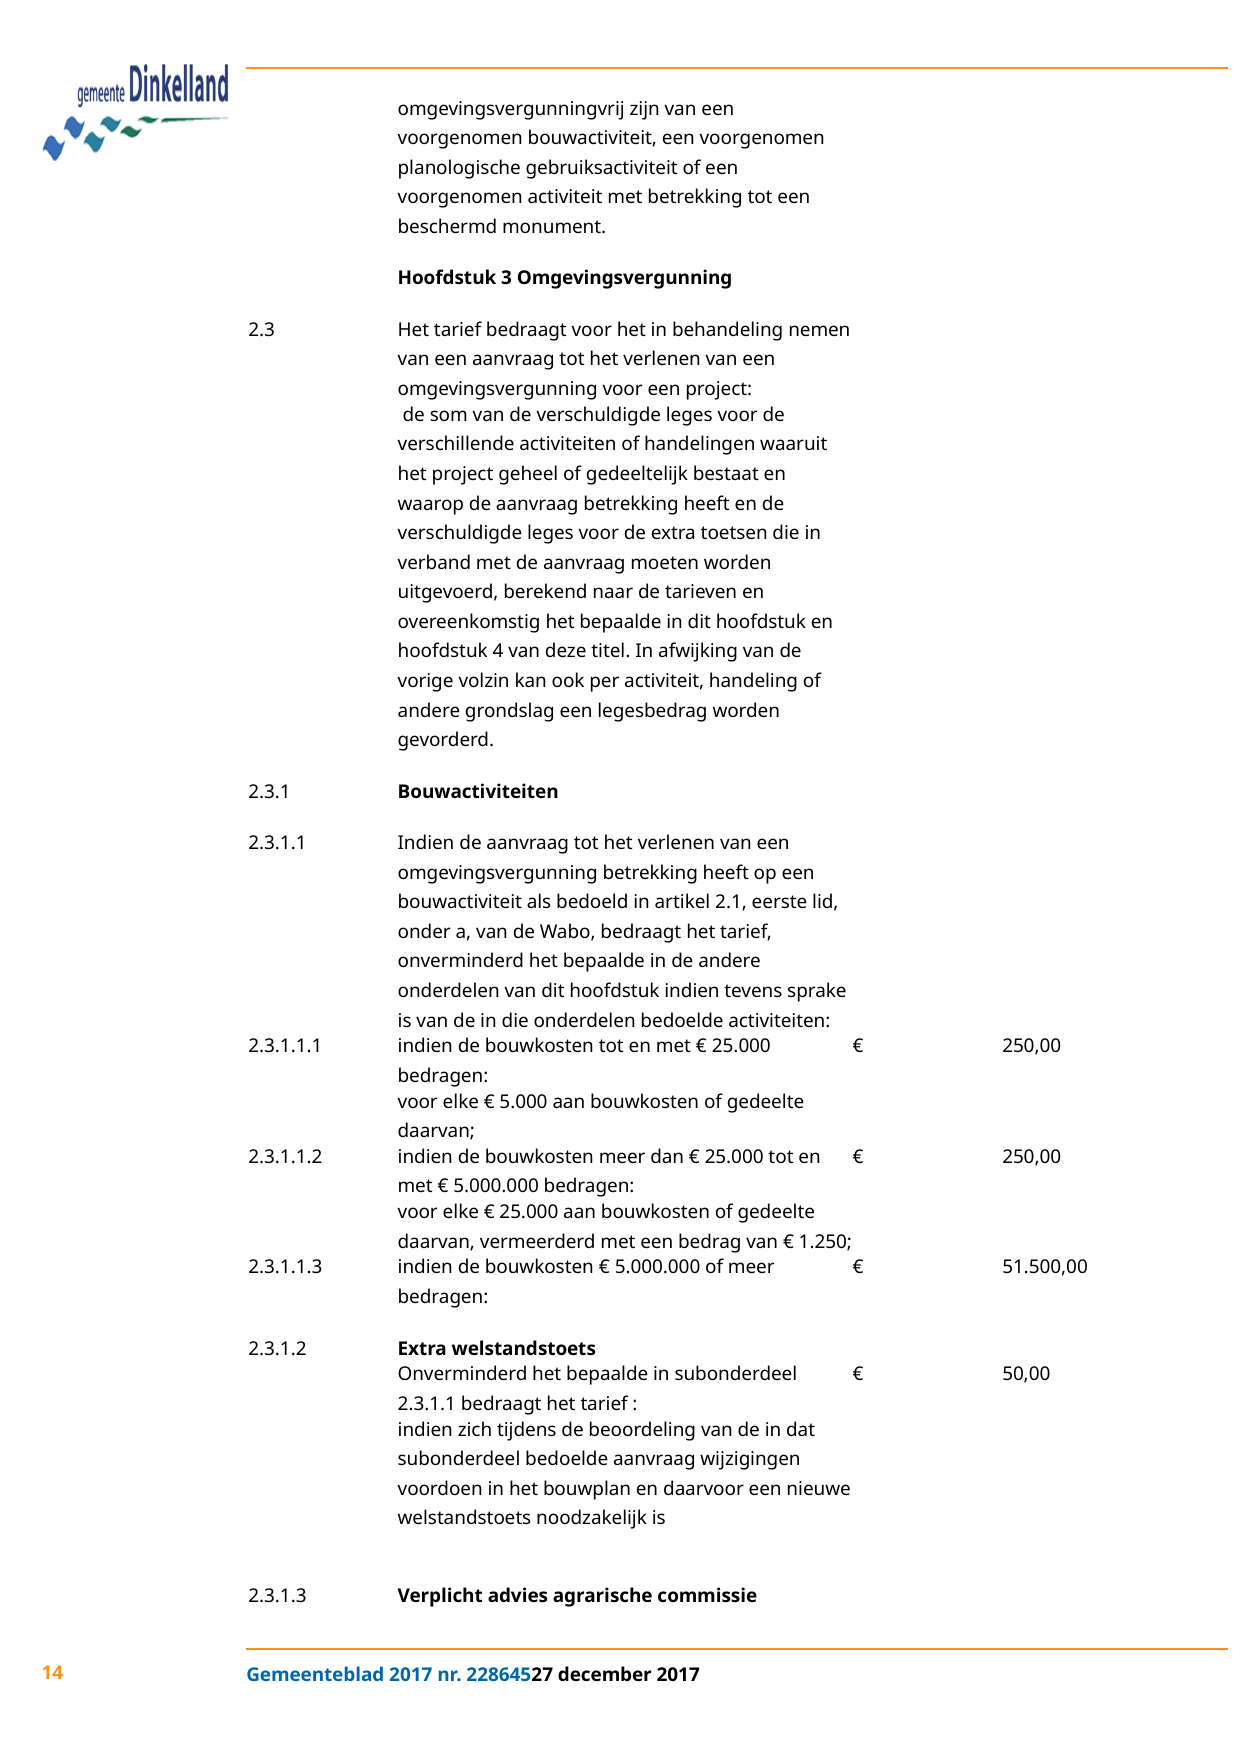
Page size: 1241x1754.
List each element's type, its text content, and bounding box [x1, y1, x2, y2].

table_cell € [853, 1143, 1002, 1198]
table_cell [248, 1088, 397, 1143]
table_cell [853, 1530, 1002, 1556]
table_cell 2.3.1 [248, 778, 397, 803]
table_cell Het tarief bedraagt voor het in behandeling nemen van een aanvraag tot het verlenen van een omgevingsvergunning voor een project: [398, 316, 852, 401]
table_cell [398, 752, 852, 778]
table_cell [248, 401, 397, 752]
table_cell 2.3.1.3 [248, 1582, 397, 1607]
table_cell [853, 1199, 1002, 1254]
table_cell Extra welstandstoets [398, 1335, 852, 1361]
table_cell [1002, 1582, 1152, 1607]
table_cell [398, 1556, 852, 1582]
table_cell [1002, 401, 1152, 752]
table_cell [1002, 1088, 1152, 1143]
table_cell [853, 290, 1002, 316]
table_cell [1002, 239, 1152, 264]
table_cell € [853, 1033, 1002, 1088]
table_cell 250,00 [1002, 1143, 1152, 1198]
table_cell [248, 265, 397, 290]
table_cell [1002, 290, 1152, 316]
table_cell de som van de verschuldigde leges voor de verschillende activiteiten of handelingen waaruit het project geheel of gedeeltelijk bestaat en waarop de aanvraag betrekking heeft en de verschuldigde leges voor de extra toetsen die in verband met de aanvraag moeten worden uitgevoerd, berekend naar de tarieven en overeenkomstig het bepaalde in dit hoofdstuk en hoofdstuk 4 van deze titel. In afwijking van de vorige volzin kan ook per activiteit, handeling of andere grondslag een legesbedrag worden gevorderd. [398, 401, 852, 752]
table_cell 2.3.1.1 [248, 829, 397, 1032]
table_cell 50,00 [1002, 1361, 1152, 1416]
table_cell [1002, 1556, 1152, 1582]
table_cell [853, 239, 1002, 264]
table_cell 2.3.1.2 [248, 1335, 397, 1361]
table_cell [853, 1088, 1002, 1143]
table_cell [853, 1416, 1002, 1530]
table_cell [853, 265, 1002, 290]
table_cell € [853, 1361, 1002, 1416]
table_cell Bouwactiviteiten [398, 778, 852, 803]
table_cell [248, 752, 397, 778]
table_cell [398, 804, 852, 829]
table_cell 51.500,00 [1002, 1254, 1152, 1309]
table_cell [248, 804, 397, 829]
table_cell [1002, 1530, 1152, 1556]
table_cell [1002, 1309, 1152, 1335]
table_cell [1002, 778, 1152, 803]
table_cell [853, 804, 1002, 829]
table_cell [853, 752, 1002, 778]
table_cell voor elke € 5.000 aan bouwkosten of gedeelte daarvan; [398, 1088, 852, 1143]
table_cell [853, 1556, 1002, 1582]
table_cell omgevingsvergunningvrij zijn van een voorgenomen bouwactiviteit, een voorgenomen planologische gebruiksactiviteit of een voorgenomen activiteit met betrekking tot een beschermd monument. [398, 95, 852, 239]
table_cell [248, 1556, 397, 1582]
table_cell [398, 1309, 852, 1335]
table_cell indien de bouwkosten € 5.000.000 of meer bedragen: [398, 1254, 852, 1309]
table_cell indien zich tijdens de beoordeling van de in dat subonderdeel bedoelde aanvraag wijzigingen voordoen in het bouwplan en daarvoor een nieuwe welstandstoets noodzakelijk is [398, 1416, 852, 1530]
table_cell [398, 239, 852, 264]
table_cell 2.3.1.1.1 [248, 1033, 397, 1088]
table_cell [1002, 265, 1152, 290]
table_cell 2.3.1.1.2 [248, 1143, 397, 1198]
table_cell [1002, 1416, 1152, 1530]
table_cell [248, 1199, 397, 1254]
table_cell voor elke € 25.000 aan bouwkosten of gedeelte daarvan, vermeerderd met een bedrag van € 1.250; [398, 1199, 852, 1254]
table_cell [1002, 316, 1152, 401]
table_cell [853, 1335, 1002, 1361]
table_cell [398, 1530, 852, 1556]
table_cell [248, 1309, 397, 1335]
table_cell [248, 1530, 397, 1556]
table_cell [853, 401, 1002, 752]
table_cell [248, 1361, 397, 1416]
table_cell [1002, 1335, 1152, 1361]
table_cell 250,00 [1002, 1033, 1152, 1088]
picture [41, 47, 231, 172]
table_cell 2.3 [248, 316, 397, 401]
table_cell [248, 95, 397, 239]
table_cell [1002, 804, 1152, 829]
table_cell [1002, 95, 1152, 239]
table_cell [248, 290, 397, 316]
table_cell [853, 95, 1002, 239]
table_cell 2.3.1.1.3 [248, 1254, 397, 1309]
table_cell Verplicht advies agrarische commissie [398, 1582, 852, 1607]
table_cell indien de bouwkosten meer dan € 25.000 tot en met € 5.000.000 bedragen: [398, 1143, 852, 1198]
table_cell indien de bouwkosten tot en met € 25.000 bedragen: [398, 1033, 852, 1088]
table_cell [853, 1582, 1002, 1607]
table_cell [1002, 752, 1152, 778]
table_cell Hoofdstuk 3 Omgevingsvergunning [398, 265, 852, 290]
table_cell [1002, 1199, 1152, 1254]
table_cell [853, 316, 1002, 401]
table_cell Indien de aanvraag tot het verlenen van een omgevingsvergunning betrekking heeft op een bouwactiviteit als bedoeld in artikel 2.1, eerste lid, onder a, van de Wabo, bedraagt het tarief, onverminderd het bepaalde in de andere onderdelen van dit hoofdstuk indien tevens sprake is van de in die onderdelen bedoelde activiteiten: [398, 829, 852, 1032]
table_cell Onverminderd het bepaalde in subonderdeel 2.3.1.1 bedraagt het tarief : [398, 1361, 852, 1416]
table_cell [853, 829, 1002, 1032]
table_cell [248, 1416, 397, 1530]
table_cell € [853, 1254, 1002, 1309]
table_cell [248, 239, 397, 264]
table_cell [853, 778, 1002, 803]
table_cell [853, 1309, 1002, 1335]
table_cell [1002, 829, 1152, 1032]
table_cell [398, 290, 852, 316]
